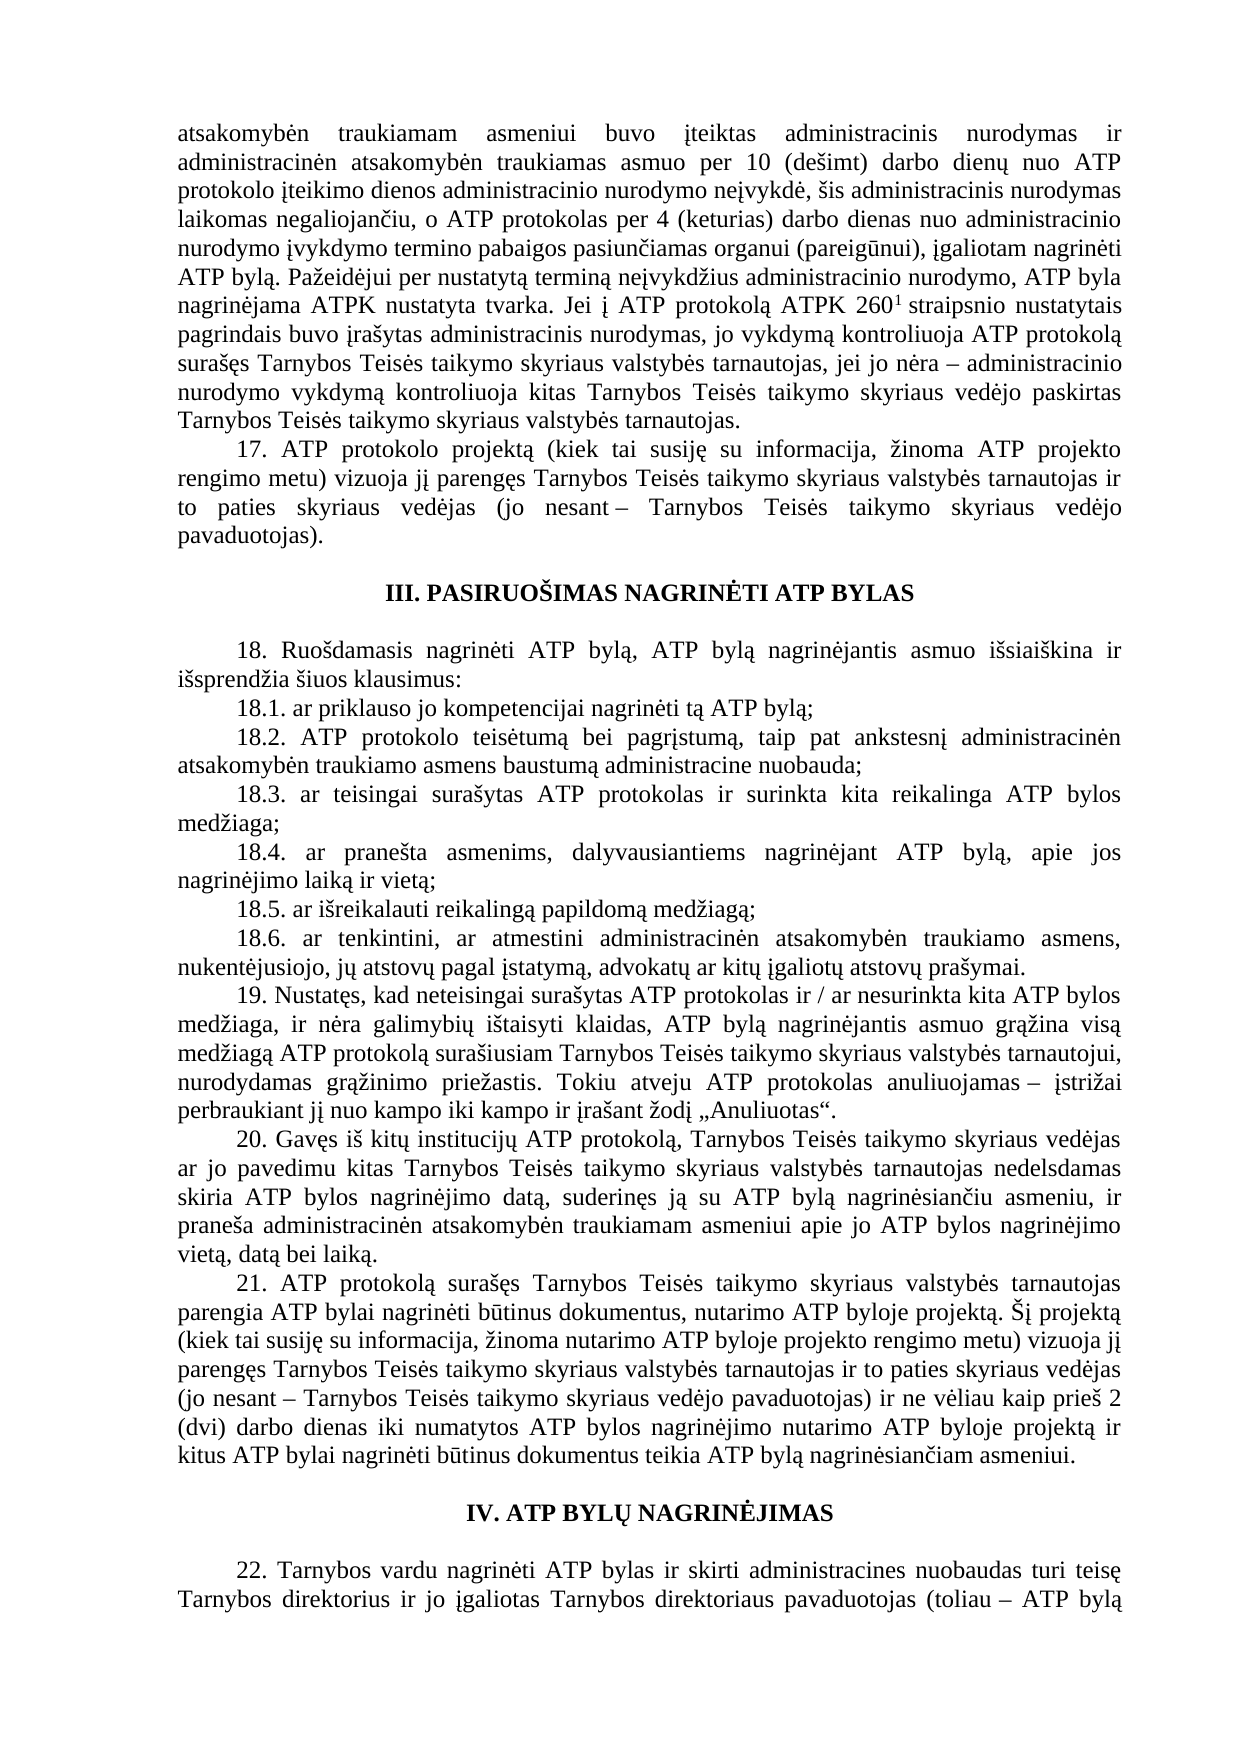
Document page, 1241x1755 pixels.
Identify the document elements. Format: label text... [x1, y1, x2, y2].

text 18. Ruošdamasis nagrinėti ATP bylą, ATP bylą nagrinėjantis asmuo išsiaiškina ir išsprendžia šiuos klausimus: [177, 636, 1122, 693]
text 19. Nustatęs, kad neteisingai surašytas ATP protokolas ir / ar nesurinkta kita ATP bylos medžiaga, ir nėra galimybių ištaisyti klaidas, ATP bylą nagrinėjantis asmuo grąžina visą medžiagą ATP protokolą surašiusiam Tarnybos Teisės taikymo skyriaus valstybės tarnautojui, nurodydamas grąžinimo priežastis. Tokiu atveju ATP protokolas anuliuojamas – įstrižai perbraukiant jį nuo kampo iki kampo ir įrašant žodį „Anuliuotas“. [177, 981, 1122, 1124]
text 18.6. ar tenkintini, ar atmestini administracinėn atsakomybėn traukiamo asmens, nukentėjusiojo, jų atstovų pagal įstatymą, advokatų ar kitų įgaliotų atstovų prašymai. [177, 923, 1122, 981]
text 20. Gavęs iš kitų institucijų ATP protokolą, Tarnybos Teisės taikymo skyriaus vedėjas ar jo pavedimu kitas Tarnybos Teisės taikymo skyriaus valstybės tarnautojas nedelsdamas skiria ATP bylos nagrinėjimo datą, suderinęs ją su ATP bylą nagrinėsiančiu asmeniu, ir praneša administracinėn atsakomybėn traukiamam asmeniui apie jo ATP bylos nagrinėjimo vietą, datą bei laiką. [177, 1124, 1122, 1268]
text 17. ATP protokolo projektą (kiek tai susiję su informacija, žinoma ATP projekto rengimo metu) vizuoja jį parengęs Tarnybos Teisės taikymo skyriaus valstybės tarnautojas ir to paties skyriaus vedėjas (jo nesant – Tarnybos Teisės taikymo skyriaus vedėjo pavaduotojas). [177, 434, 1122, 549]
text III. PASIRUOŠIMAS NAGRINĖTI ATP BYLAS [177, 578, 1122, 607]
text 18.2. ATP protokolo teisėtumą bei pagrįstumą, taip pat ankstesnį administracinėn atsakomybėn traukiamo asmens baustumą administracine nuobauda; [177, 722, 1122, 779]
text 18.4. ar pranešta asmenims, dalyvausiantiems nagrinėjant ATP bylą, apie jos nagrinėjimo laiką ir vietą; [177, 837, 1122, 894]
text 22. Tarnybos vardu nagrinėti ATP bylas ir skirti administracines nuobaudas turi teisę Tarnybos direktorius ir jo įgaliotas Tarnybos direktoriaus pavaduotojas (toliau – ATP bylą [177, 1556, 1122, 1613]
text 18.5. ar išreikalauti reikalingą papildomą medžiagą; [177, 894, 1122, 923]
text 21. ATP protokolą surašęs Tarnybos Teisės taikymo skyriaus valstybės tarnautojas parengia ATP bylai nagrinėti būtinus dokumentus, nutarimo ATP byloje projektą. Šį projektą (kiek tai susiję su informacija, žinoma nutarimo ATP byloje projekto rengimo metu) vizuoja jį parengęs Tarnybos Teisės taikymo skyriaus valstybės tarnautojas ir to paties skyriaus vedėjas (jo nesant – Tarnybos Teisės taikymo skyriaus vedėjo pavaduotojas) ir ne vėliau kaip prieš 2 (dvi) darbo dienas iki numatytos ATP bylos nagrinėjimo nutarimo ATP byloje projektą ir kitus ATP bylai nagrinėti būtinus dokumentus teikia ATP bylą nagrinėsiančiam asmeniui. [177, 1268, 1122, 1469]
text 18.1. ar priklauso jo kompetencijai nagrinėti tą ATP bylą; [177, 693, 1122, 722]
text IV. ATP BYLŲ NAGRINĖJIMAS [177, 1498, 1122, 1527]
text 18.3. ar teisingai surašytas ATP protokolas ir surinkta kita reikalinga ATP bylos medžiaga; [177, 779, 1122, 837]
text atsakomybėn traukiamam asmeniui buvo įteiktas administracinis nurodymas ir administracinėn atsakomybėn traukiamas asmuo per 10 (dešimt) darbo dienų nuo ATP protokolo įteikimo dienos administracinio nurodymo neįvykdė, šis administracinis nurodymas laikomas negaliojančiu, o ATP protokolas per 4 (keturias) darbo dienas nuo administracinio nurodymo įvykdymo termino pabaigos pasiunčiamas organui (pareigūnui), įgaliotam nagrinėti ATP bylą. Pažeidėjui per nustatytą terminą neįvykdžius administracinio nurodymo, ATP byla nagrinėjama ATPK nustatyta tvarka. Jei į ATP protokolą ATPK 2601 straipsnio nustatytais pagrindais buvo įrašytas administracinis nurodymas, jo vykdymą kontroliuoja ATP protokolą surašęs Tarnybos Teisės taikymo skyriaus valstybės tarnautojas, jei jo nėra – administracinio nurodymo vykdymą kontroliuoja kitas Tarnybos Teisės taikymo skyriaus vedėjo paskirtas Tarnybos Teisės taikymo skyriaus valstybės tarnautojas. [177, 118, 1122, 434]
